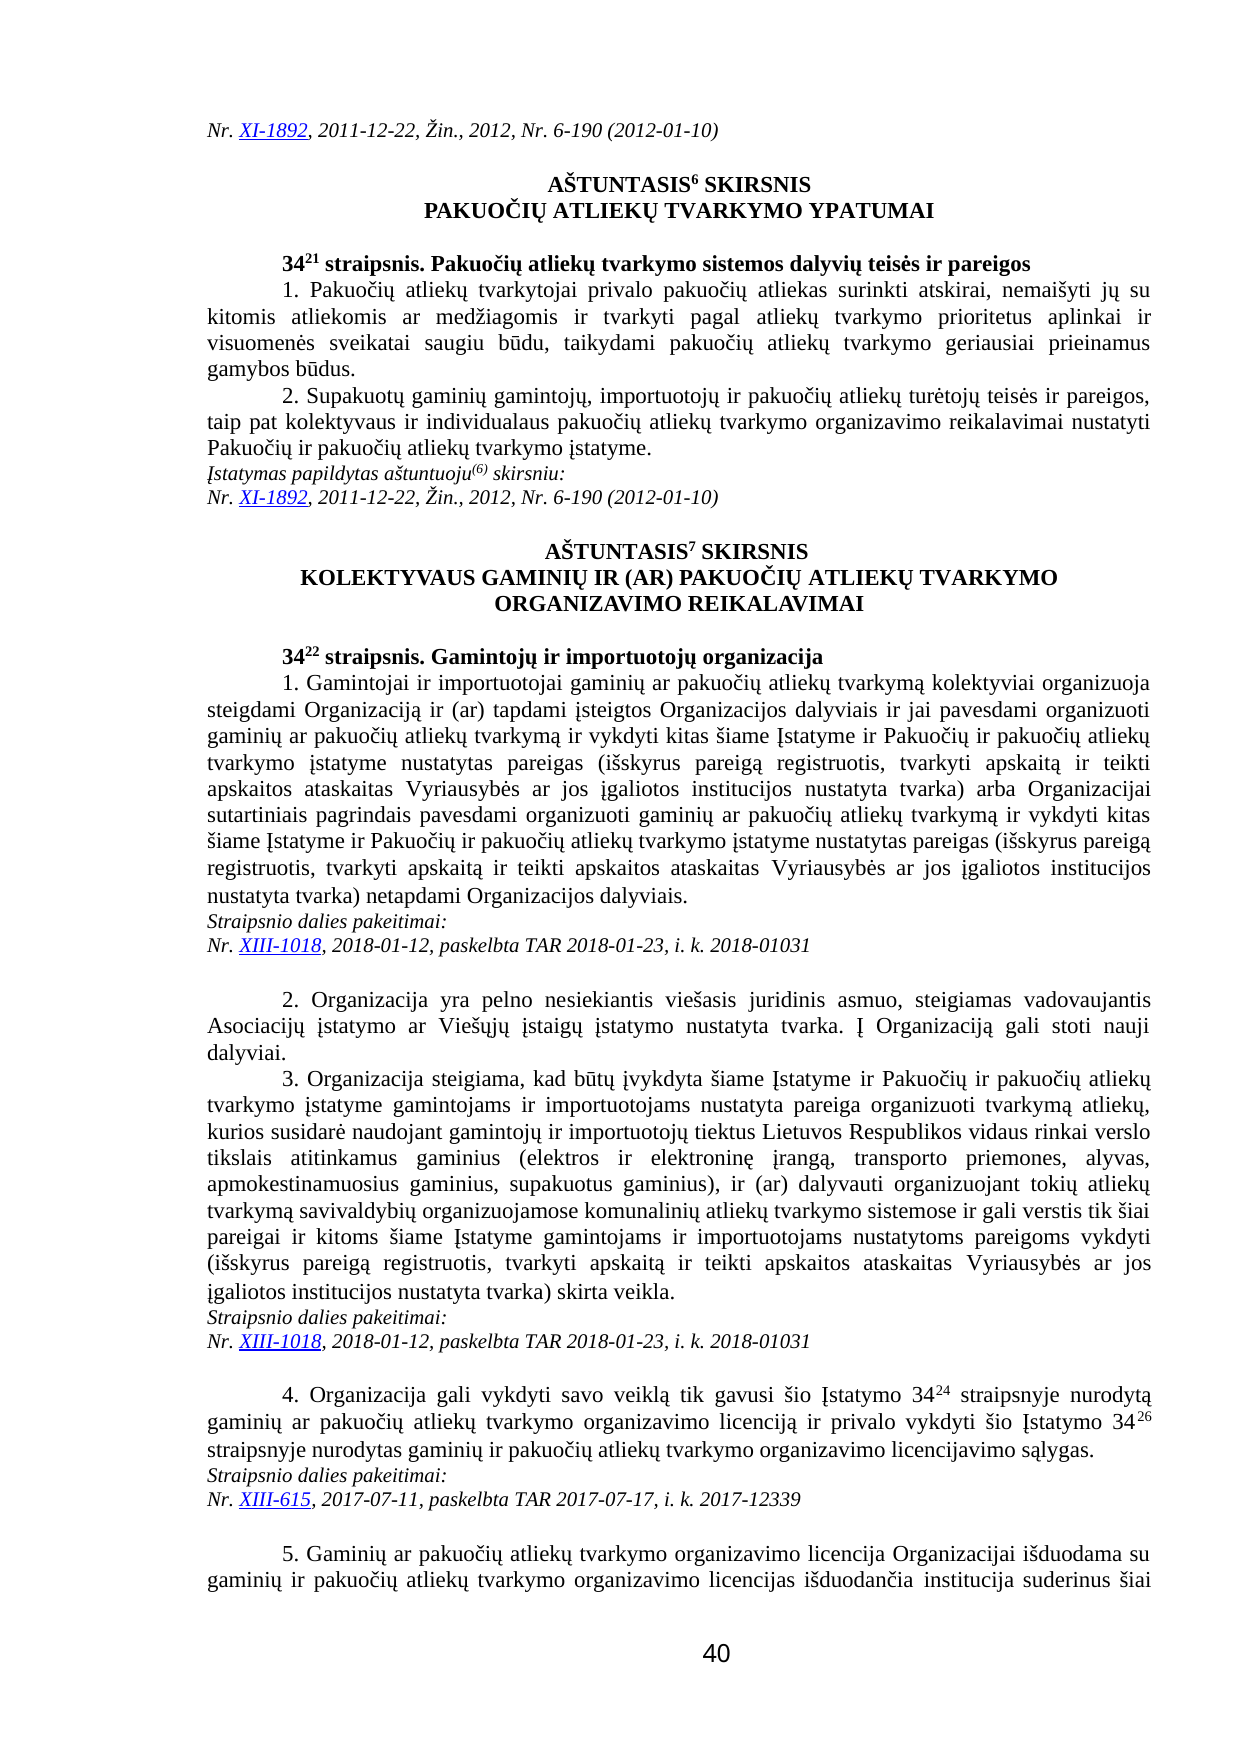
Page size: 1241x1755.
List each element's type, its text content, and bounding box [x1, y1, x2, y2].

text Nr. XIII-615, 2017-07-11, paskelbta TAR 2017-07-17, i. k. 2017-12339 [207, 1487, 1152, 1511]
text 4. Organizacija gali vykdyti savo veiklą tik gavusi šio Įstatymo 3424 straipsnyje nurodytą gaminių ar pakuočių atliekų tvarkymo organizavimo licenciją ir privalo vykdyti šio Įstatymo 3426 straipsnyje nurodytas gaminių ir pakuočių atliekų tvarkymo organizavimo licencijavimo sąlygas. [207, 1381, 1152, 1463]
text Straipsnio dalies pakeitimai: [207, 909, 1152, 933]
text 3421 straipsnis. Pakuočių atliekų tvarkymo sistemos dalyvių teisės ir pareigos [207, 250, 1152, 276]
text KOLEKTYVAUS gaminių ir (ar) Pakuočių ATLIEKŲ TVARKYMO organizavimO REIKALAVIMAI [207, 564, 1152, 617]
text Pakuočių ATLIEKŲ TVARKYMO YPATUMAI [207, 197, 1152, 224]
text 3422 straipsnis. Gamintojų ir importuotojų organizacija [207, 643, 1152, 669]
text Nr. XIII-1018, 2018-01-12, paskelbta TAR 2018-01-23, i. k. 2018-01031 [207, 933, 1152, 957]
text Straipsnio dalies pakeitimai: [207, 1463, 1152, 1487]
text Nr. XI-1892, 2011-12-22, Žin., 2012, Nr. 6-190 (2012-01-10) [207, 485, 1152, 509]
text 1. Gamintojai ir importuotojai gaminių ar pakuočių atliekų tvarkymą kolektyviai organizuoja steigdami Organizaciją ir (ar) tapdami įsteigtos Organizacijos dalyviais ir jai pavesdami organizuoti gaminių ar pakuočių atliekų tvarkymą ir vykdyti kitas šiame Įstatyme ir Pakuočių ir pakuočių atliekų tvarkymo įstatyme nustatytas pareigas (išskyrus pareigą registruotis, tvarkyti apskaitą ir teikti apskaitos ataskaitas Vyriausybės ar jos įgaliotos institucijos nustatyta tvarka) arba Organizacijai sutartiniais pagrindais pavesdami organizuoti gaminių ar pakuočių atliekų tvarkymą ir vykdyti kitas šiame Įstatyme ir Pakuočių ir pakuočių atliekų tvarkymo įstatyme nustatytas pareigas (išskyrus pareigą registruotis, tvarkyti apskaitą ir teikti apskaitos ataskaitas Vyriausybės ar jos įgaliotos institucijos nustatyta tvarka) netapdami Organizacijos dalyviais. [207, 669, 1152, 909]
text 1. Pakuočių atliekų tvarkytojai privalo pakuočių atliekas surinkti atskirai, nemaišyti jų su kitomis atliekomis ar medžiagomis ir tvarkyti pagal atliekų tvarkymo prioritetus aplinkai ir visuomenės sveikatai saugiu būdu, taikydami pakuočių atliekų tvarkymo geriausiai prieinamus gamybos būdus. [207, 276, 1152, 382]
text 2. Supakuotų gaminių gamintojų, importuotojų ir pakuočių atliekų turėtojų teisės ir pareigos, taip pat kolektyvaus ir individualaus pakuočių atliekų tvarkymo organizavimo reikalavimai nustatyti Pakuočių ir pakuočių atliekų tvarkymo įstatyme. [207, 382, 1152, 461]
text Nr. XI-1892, 2011-12-22, Žin., 2012, Nr. 6-190 (2012-01-10) [207, 118, 1152, 142]
text Įstatymas papildytas aštuntuoju(6) skirsniu: [207, 461, 1152, 485]
text AŠTUNTASIS7 SKIRSNIS [207, 538, 1152, 564]
text 5. Gaminių ar pakuočių atliekų tvarkymo organizavimo licencija Organizacijai išduodama su gaminių ir pakuočių atliekų tvarkymo organizavimo licencijas išduodančia institucija suderinus šiai [207, 1540, 1152, 1592]
text Straipsnio dalies pakeitimai: [207, 1304, 1152, 1329]
text Nr. XIII-1018, 2018-01-12, paskelbta TAR 2018-01-23, i. k. 2018-01031 [207, 1329, 1152, 1353]
text 2. Organizacija yra pelno nesiekiantis viešasis juridinis asmuo, steigiamas vadovaujantis Asociacijų įstatymo ar Viešųjų įstaigų įstatymo nustatyta tvarka. Į Organizaciją gali stoti nauji dalyviai. [207, 986, 1152, 1065]
text 3. Organizacija steigiama, kad būtų įvykdyta šiame Įstatyme ir Pakuočių ir pakuočių atliekų tvarkymo įstatyme gamintojams ir importuotojams nustatyta pareiga organizuoti tvarkymą atliekų, kurios susidarė naudojant gamintojų ir importuotojų tiektus Lietuvos Respublikos vidaus rinkai verslo tikslais atitinkamus gaminius (elektros ir elektroninę įrangą, transporto priemones, alyvas, apmokestinamuosius gaminius, supakuotus gaminius), ir (ar) dalyvauti organizuojant tokių atliekų tvarkymą savivaldybių organizuojamose komunalinių atliekų tvarkymo sistemose ir gali verstis tik šiai pareigai ir kitoms šiame Įstatyme gamintojams ir importuotojams nustatytoms pareigoms vykdyti (išskyrus pareigą registruotis, tvarkyti apskaitą ir teikti apskaitos ataskaitas Vyriausybės ar jos įgaliotos institucijos nustatyta tvarka) skirta veikla. [207, 1065, 1152, 1304]
text AŠTUNTASIS6 SKIRSNIS [207, 171, 1152, 197]
